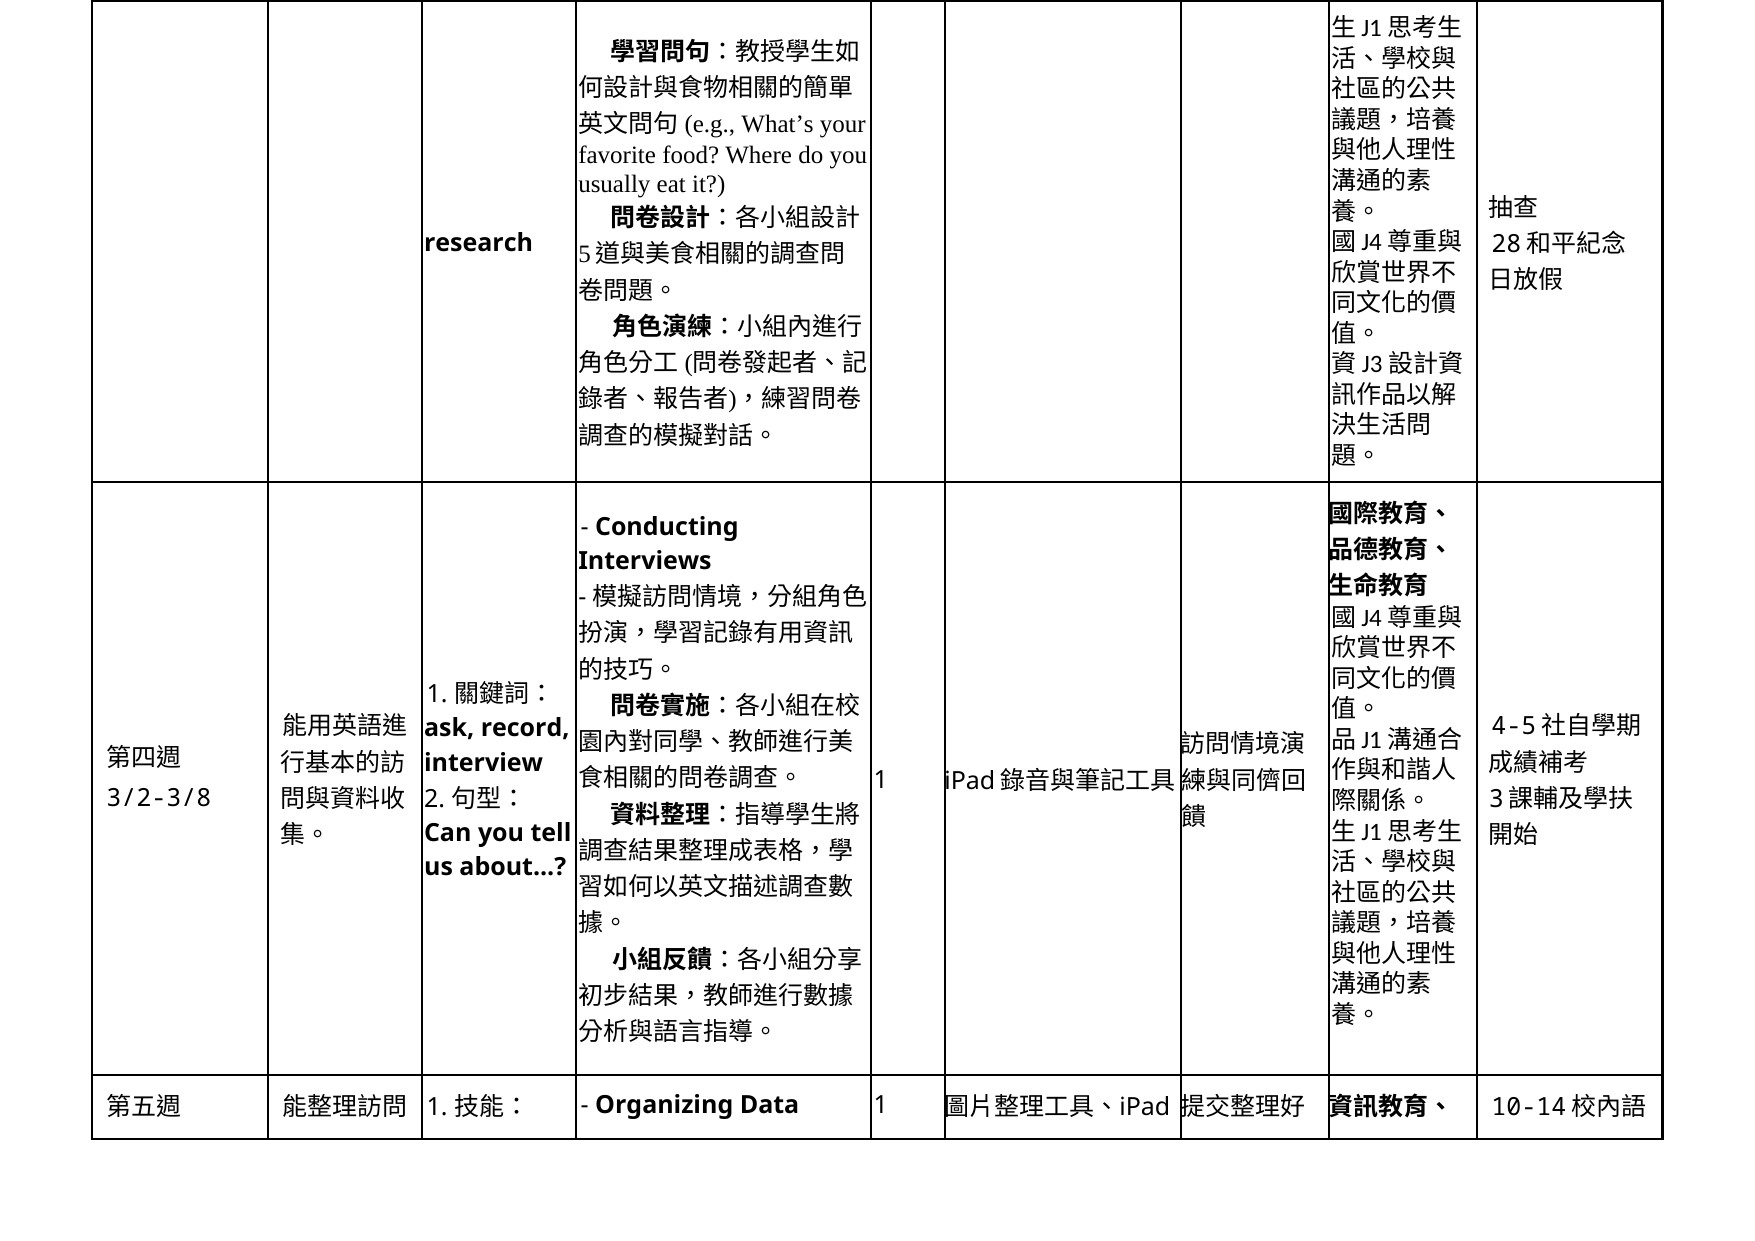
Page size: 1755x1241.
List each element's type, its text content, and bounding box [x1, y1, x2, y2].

table_cell [93, 2, 267, 481]
table_cell 1. 技能： [423, 1076, 575, 1137]
table_cell iPad錄音與筆記工具 [946, 483, 1180, 1074]
table_cell 第五週 [93, 1076, 267, 1137]
table_cell [1182, 2, 1328, 481]
table_cell 圖片整理工具、iPad [946, 1076, 1180, 1137]
table_cell 1. 關鍵詞：ask, record, interview 2. 句型：Can you tell us about...? [423, 483, 575, 1074]
table_cell 訪問情境演練與同儕回饋 [1182, 483, 1328, 1074]
table_cell research [423, 2, 575, 481]
table_cell 生J1 思考生活、學校與社區的公共議題，培養與他人理性溝通的素養。 國J4 尊重與欣賞世界不同文化的價值。 資 J3 設計資訊作品以解決生活問題。 [1330, 2, 1476, 481]
table_cell 1 [872, 483, 944, 1074]
table_cell 4-5社自學期成績補考 3課輔及學扶開始 [1478, 483, 1661, 1074]
table_cell 10-14校內語 [1478, 1076, 1661, 1137]
table_cell [269, 2, 421, 481]
table_cell 第四週 3/2-3/8 [93, 483, 267, 1074]
table_cell 能用英語進行基本的訪問與資料收集。 [269, 483, 421, 1074]
table_cell 提交整理好 [1182, 1076, 1328, 1137]
table_cell [872, 2, 944, 481]
table_cell  學習問句：教授學生如何設計與食物相關的簡單英文問句 (e.g., What’s your favorite food? Where do you usually eat it?)  問卷設計：各小組設計5道與美食相關的調查問卷問題。  角色演練：小組內進行角色分工 (問卷發起者、記錄者、報告者)，練習問卷調查的模擬對話。 [577, 2, 870, 481]
table_cell 國際教育、品德教育、生命教育 國J4 尊重與欣賞世界不同文化的價值。 品J1 溝通合作與和諧人際關係。 生J1 思考生活、學校與社區的公共議題，培養與他人理性溝通的素養。 [1330, 483, 1476, 1074]
table_cell - Conducting Interviews - 模擬訪問情境，分組角色扮演，學習記錄有用資訊的技巧。  問卷實施：各小組在校園內對同學、教師進行美食相關的問卷調查。  資料整理：指導學生將調查結果整理成表格，學習如何以英文描述調查數據。  小組反饋：各小組分享初步結果，教師進行數據分析與語言指導。 [577, 483, 870, 1074]
table_cell 抽查 28和平紀念日放假 [1478, 2, 1661, 481]
table_cell 1 [872, 1076, 944, 1137]
table_cell 能整理訪問 [269, 1076, 421, 1137]
table_cell 資訊教育、 [1330, 1076, 1476, 1137]
table_cell - Organizing Data [577, 1076, 870, 1137]
table_cell [946, 2, 1180, 481]
